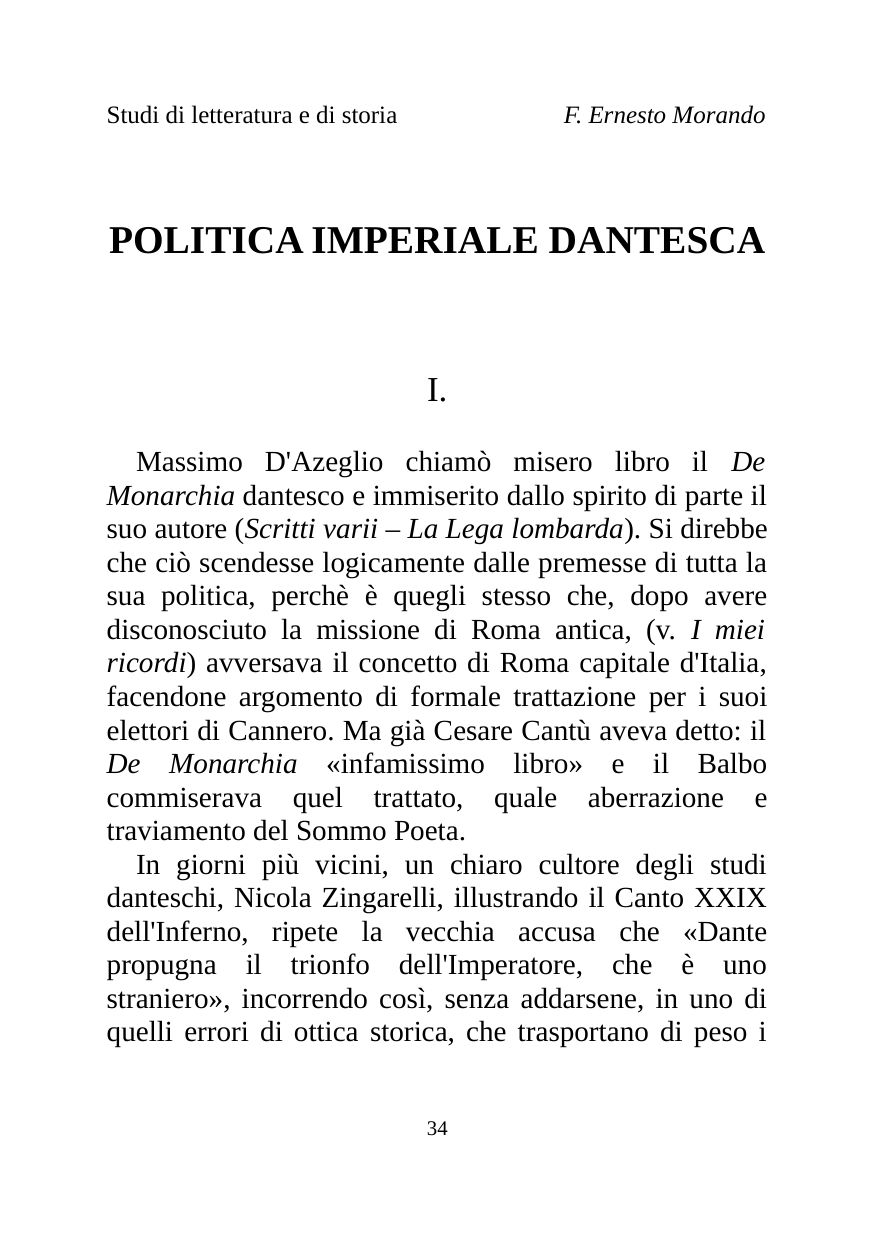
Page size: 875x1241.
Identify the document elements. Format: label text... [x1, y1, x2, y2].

text Massimo D'Azeglio chiamò misero libro il De Monarchia dantesco e immiserito dallo spirito di parte il suo autore (Scritti varii – La Lega lombarda). Si direbbe che ciò scendesse logicamente dalle premesse di tutta la sua politica, perchè è quegli stesso che, dopo avere disconosciuto la missione di Roma antica, (v. I miei ricordi) avversava il concetto di Roma capitale d'Italia, facendone argomento di formale trattazione per i suoi elettori di Cannero. Ma già Cesare Cantù aveva detto: il De Monarchia «infamissimo libro» e il Balbo commiserava quel trattato, quale aberrazione e traviamento del Sommo Poeta. [106, 444, 768, 847]
text In giorni più vicini, un chiaro cultore degli studi danteschi, Nicola Zingarelli, illustrando il Canto XXIX dell'Inferno, ripete la vecchia accusa che «Dante propugna il trionfo dell'Imperatore, che è uno straniero», incorrendo così, senza addarsene, in uno di quelli errori di ottica storica, che trasportano di peso i [106, 847, 768, 1048]
subtitle POLITICA IMPERIALE DANTESCA [106, 217, 768, 262]
subtitle I. [106, 369, 768, 409]
